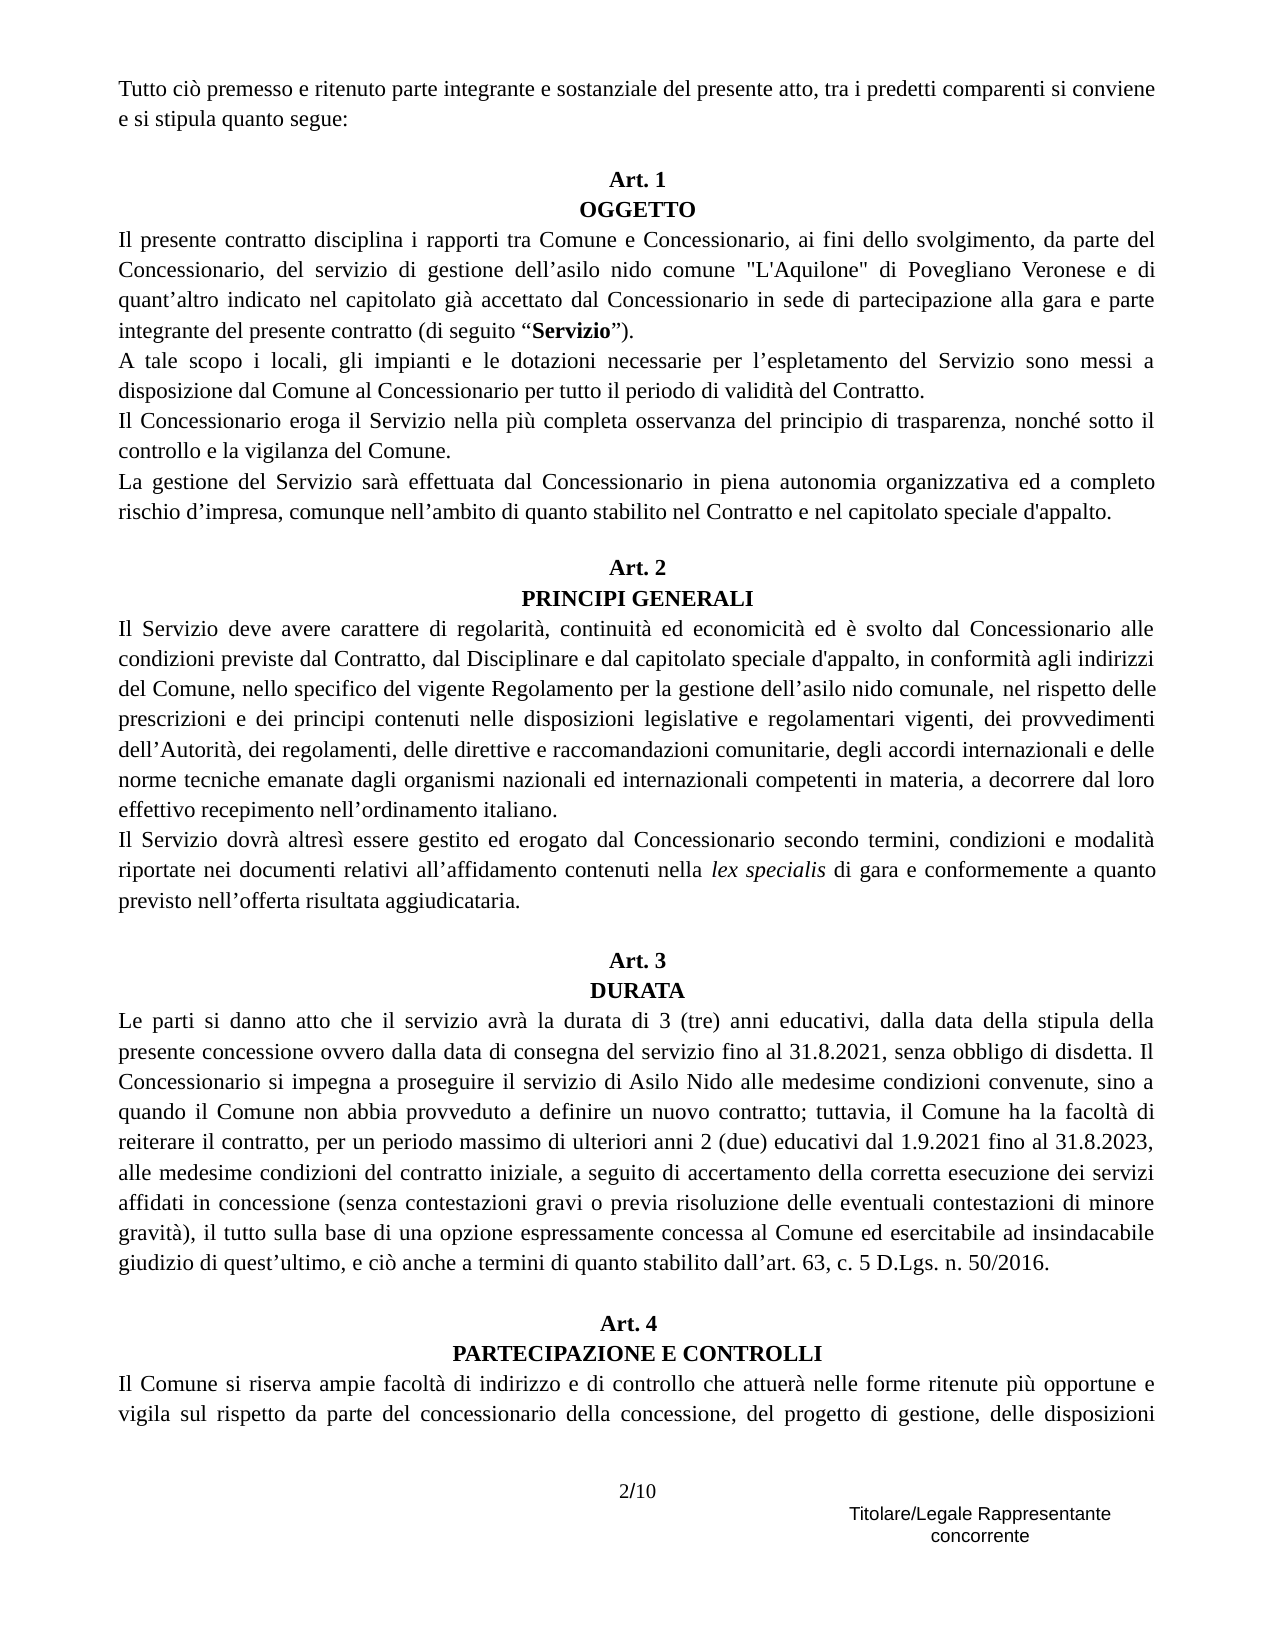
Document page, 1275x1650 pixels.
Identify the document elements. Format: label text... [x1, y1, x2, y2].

text Le parti si danno atto che il servizio avrà la durata di 3 (tre) anni educativi, dalla data della stipula della presente concessione ovvero dalla data di consegna del servizio fino al 31.8.2021, senza obbligo di disdetta. Il Concessionario si impegna a proseguire il servizio di Asilo Nido alle medesime condizioni convenute, sino a quando il Comune non abbia provveduto a definire un nuovo contratto; tuttavia, il Comune ha la facoltà di reiterare il contratto, per un periodo massimo di ulteriori anni 2 (due) educativi dal 1.9.2021 fino al 31.8.2023, alle medesime condizioni del contratto iniziale, a seguito di accertamento della corretta esecuzione dei servizi affidati in concessione (senza contestazioni gravi o previa risoluzione delle eventuali contestazioni di minore gravità), il tutto sulla base di una opzione espressamente concessa al Comune ed esercitabile ad insindacabile giudizio di quest’ultimo, e ciò anche a termini di quanto stabilito dall’art. 63, c. 5 D.Lgs. n. 50/2016. [118, 1008, 1157, 1276]
subtitle Art. 2 [118, 554, 1157, 581]
text Il Servizio dovrà altresì essere gestito ed erogato dal Concessionario secondo termini, condizioni e modalità riportate nei documenti relativi all’affidamento contenuti nella lex specialis di gara e conformemente a quanto previsto nell’offerta risultata aggiudicataria. [118, 826, 1157, 913]
text Art. 1 [118, 166, 1157, 192]
subtitle PRINCIPI GENERALI [118, 585, 1157, 611]
text Il presente contratto disciplina i rapporti tra Comune e Concessionario, ai fini dello svolgimento, da parte del Concessionario, del servizio di gestione dell’asilo nido comune "L'Aquilone" di Povegliano Veronese e di quant’altro indicato nel capitolato già accettato dal Concessionario in sede di partecipazione alla gara e parte integrante del presente contratto (di seguito “Servizio”). [118, 226, 1157, 343]
text Il Concessionario eroga il Servizio nella più completa osservanza del principio di trasparenza, nonché sotto il controllo e la vigilanza del Comune. [118, 407, 1157, 464]
text Tutto ciò premesso e ritenuto parte integrante e sostanziale del presente atto, tra i predetti comparenti si conviene e si stipula quanto segue: [118, 75, 1157, 132]
text Il Comune si riserva ampie facoltà di indirizzo e di controllo che attuerà nelle forme ritenute più opportune e vigila sul rispetto da parte del concessionario della concessione, del progetto di gestione, delle disposizioni [118, 1370, 1157, 1427]
subtitle Art. 3 [118, 947, 1157, 973]
text PARTECIPAZIONE E CONTROLLI [118, 1340, 1157, 1366]
text OGGETTO [118, 196, 1157, 222]
text Art. 4 [118, 1310, 1157, 1336]
text Il Servizio deve avere carattere di regolarità, continuità ed economicità ed è svolto dal Concessionario alle condizioni previste dal Contratto, dal Disciplinare e dal capitolato speciale d'appalto, in conformità agli indirizzi del Comune, nello specifico del vigente Regolamento per la gestione dell’asilo nido comunale, nel rispetto delle prescrizioni e dei principi contenuti nelle disposizioni legislative e regolamentari vigenti, dei provvedimenti dell’Autorità, dei regolamenti, delle direttive e raccomandazioni comunitarie, degli accordi internazionali e delle norme tecniche emanate dagli organismi nazionali ed internazionali competenti in materia, a decorrere dal loro effettivo recepimento nell’ordinamento italiano. [118, 615, 1157, 822]
text La gestione del Servizio sarà effettuata dal Concessionario in piena autonomia organizzativa ed a completo rischio d’impresa, comunque nell’ambito di quanto stabilito nel Contratto e nel capitolato speciale d'appalto. [118, 468, 1157, 524]
text A tale scopo i locali, gli impianti e le dotazioni necessarie per l’espletamento del Servizio sono messi a disposizione dal Comune al Concessionario per tutto il periodo di validità del Contratto. [118, 347, 1157, 403]
text DURATA [118, 977, 1157, 1004]
